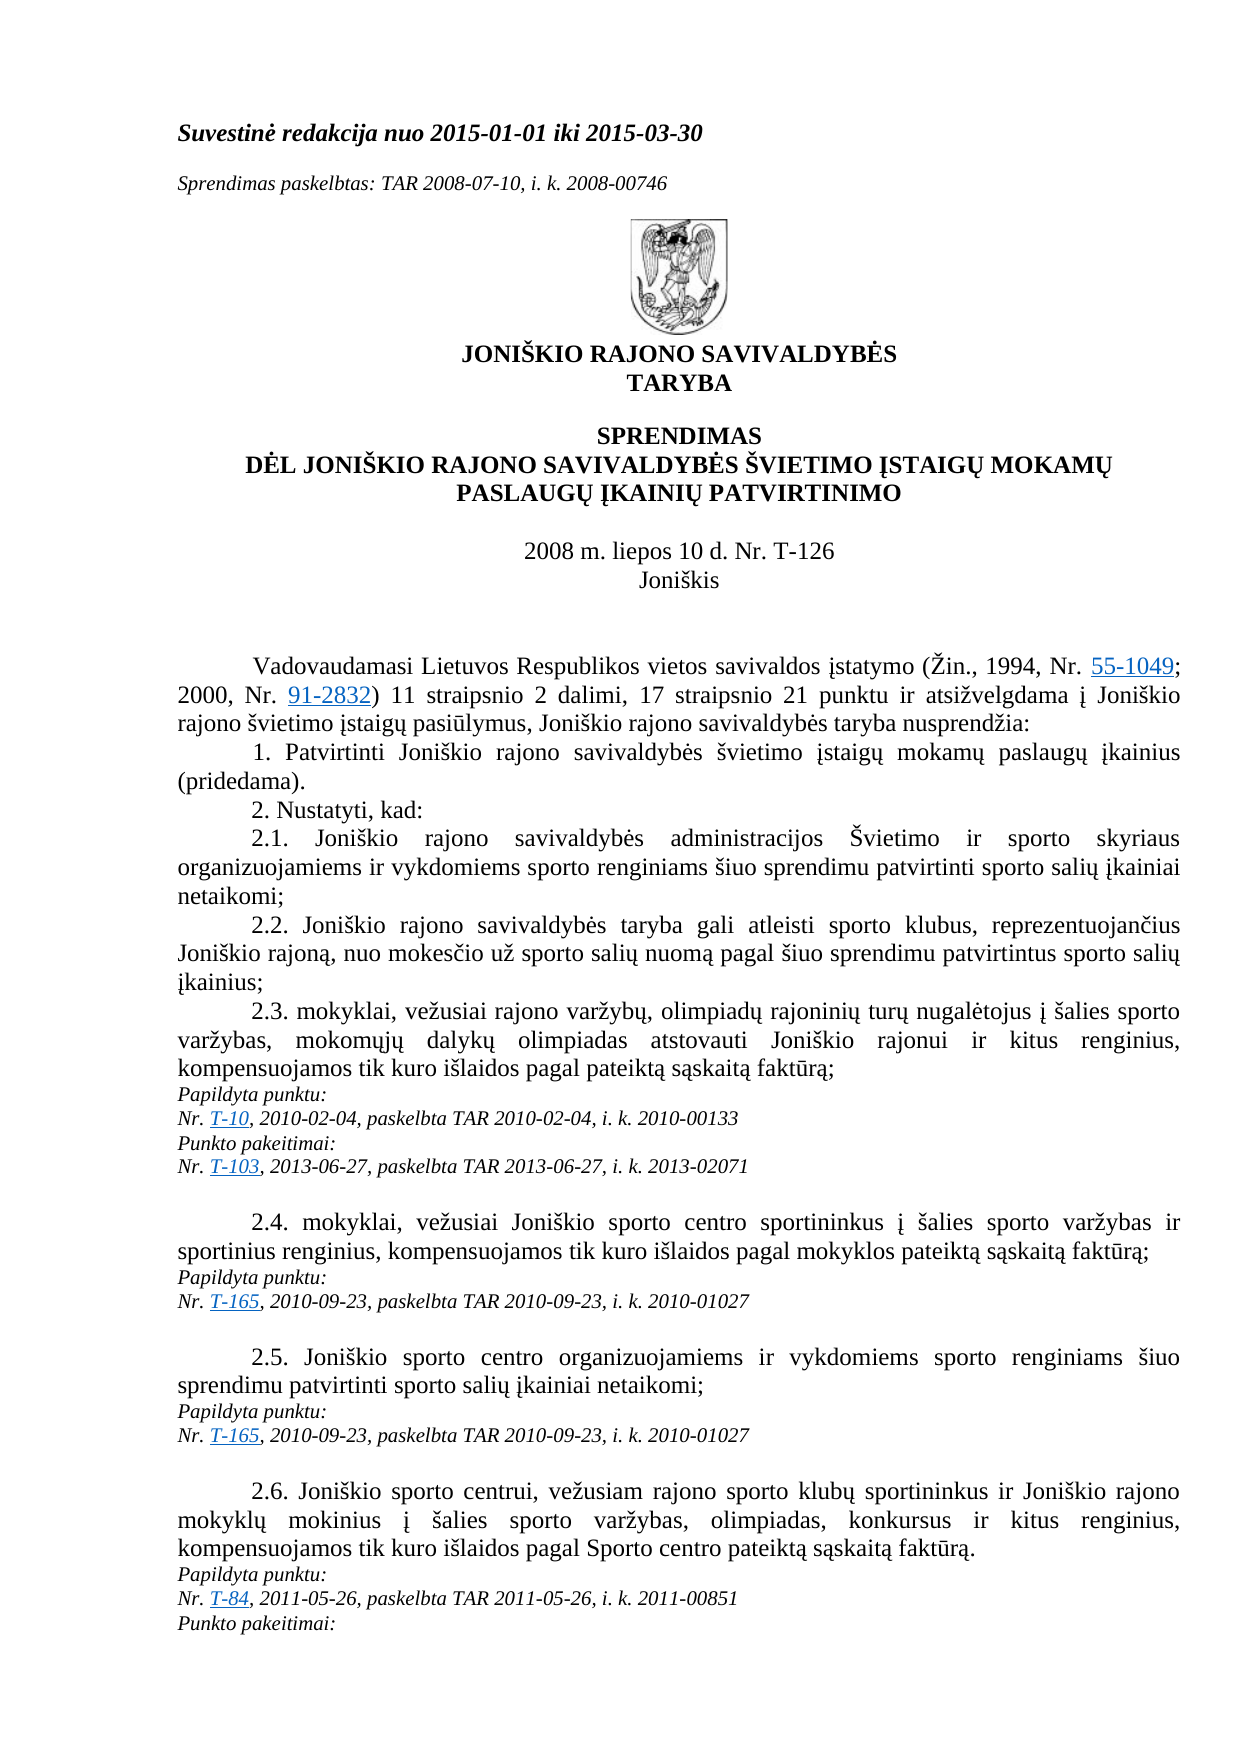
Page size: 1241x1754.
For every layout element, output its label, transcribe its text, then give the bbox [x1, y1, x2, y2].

text Punkto pakeitimai: [177, 1610, 1181, 1634]
text Papildyta punktu: [177, 1399, 1181, 1423]
text 2. Nustatyti, kad: [177, 795, 1181, 823]
text Punkto pakeitimai: [177, 1130, 1181, 1154]
text Nr. T-84, 2011-05-26, paskelbta TAR 2011-05-26, i. k. 2011-00851 [177, 1586, 1181, 1610]
text 2.3. mokyklai, vežusiai rajono varžybų, olimpiadų rajoninių turų nugalėtojus į šalies sporto varžybas, mokomųjų dalykų olimpiadas atstovauti Joniškio rajonui ir kitus renginius, kompensuojamos tik kuro išlaidos pagal pateiktą sąskaitą faktūrą; [177, 996, 1181, 1082]
text SPRENDIMAS [177, 421, 1181, 450]
text 2.1. Joniškio rajono savivaldybės administracijos Švietimo ir sporto skyriaus organizuojamiems ir vykdomiems sporto renginiams šiuo sprendimu patvirtinti sporto salių įkainiai netaikomi; [177, 823, 1181, 910]
text 2.5. Joniškio sporto centro organizuojamiems ir vykdomiems sporto renginiams šiuo sprendimu patvirtinti sporto salių įkainiai netaikomi; [177, 1342, 1181, 1399]
text 2.2. Joniškio rajono savivaldybės taryba gali atleisti sporto klubus, reprezentuojančius Joniškio rajoną, nuo mokesčio už sporto salių nuomą pagal šiuo sprendimu patvirtintus sporto salių įkainius; [177, 910, 1181, 996]
text Joniškio rajono savivaldybės TARYBA [177, 339, 1181, 397]
text Papildyta punktu: [177, 1562, 1181, 1586]
text 1. Patvirtinti Joniškio rajono savivaldybės švietimo įstaigų mokamų paslaugų įkainius (pridedama). [177, 737, 1181, 795]
text 2008 m. liepos 10 d. Nr. T-126 [177, 536, 1181, 565]
text Nr. T-165, 2010-09-23, paskelbta TAR 2010-09-23, i. k. 2010-01027 [177, 1289, 1181, 1313]
text Nr. T-165, 2010-09-23, paskelbta TAR 2010-09-23, i. k. 2010-01027 [177, 1423, 1181, 1447]
text Nr. T-103, 2013-06-27, paskelbta TAR 2013-06-27, i. k. 2013-02071 [177, 1154, 1181, 1178]
text dėl joniškio rajono savivaldybės švietimo įstaigų mokamų paslaugų įkainių patvirtinimo [177, 450, 1181, 507]
text Sprendimas paskelbtas: TAR 2008-07-10, i. k. 2008-00746 [177, 171, 1181, 195]
text Joniškis [177, 565, 1181, 593]
text Nr. T-10, 2010-02-04, paskelbta TAR 2010-02-04, i. k. 2010-00133 [177, 1106, 1181, 1130]
text 2.6. Joniškio sporto centrui, vežusiam rajono sporto klubų sportininkus ir Joniškio rajono mokyklų mokinius į šalies sporto varžybas, olimpiadas, konkursus ir kitus renginius, kompensuojamos tik kuro išlaidos pagal Sporto centro pateiktą sąskaitą faktūrą. [177, 1476, 1181, 1562]
text Papildyta punktu: [177, 1082, 1181, 1106]
text 2.4. mokyklai, vežusiai Joniškio sporto centro sportininkus į šalies sporto varžybas ir sportinius renginius, kompensuojamos tik kuro išlaidos pagal mokyklos pateiktą sąskaitą faktūrą; [177, 1207, 1181, 1265]
text Suvestinė redakcija nuo 2015-01-01 iki 2015-03-30 [177, 118, 1181, 147]
text Papildyta punktu: [177, 1265, 1181, 1289]
text Vadovaudamasi Lietuvos Respublikos vietos savivaldos įstatymo (Žin., 1994, Nr. 55-1049; 2000, Nr. 91-2832) 11 straipsnio 2 dalimi, 17 straipsnio 21 punktu ir atsižvelgdama į Joniškio rajono švietimo įstaigų pasiūlymus, Joniškio rajono savivaldybės taryba nusprendžia: [177, 651, 1181, 737]
